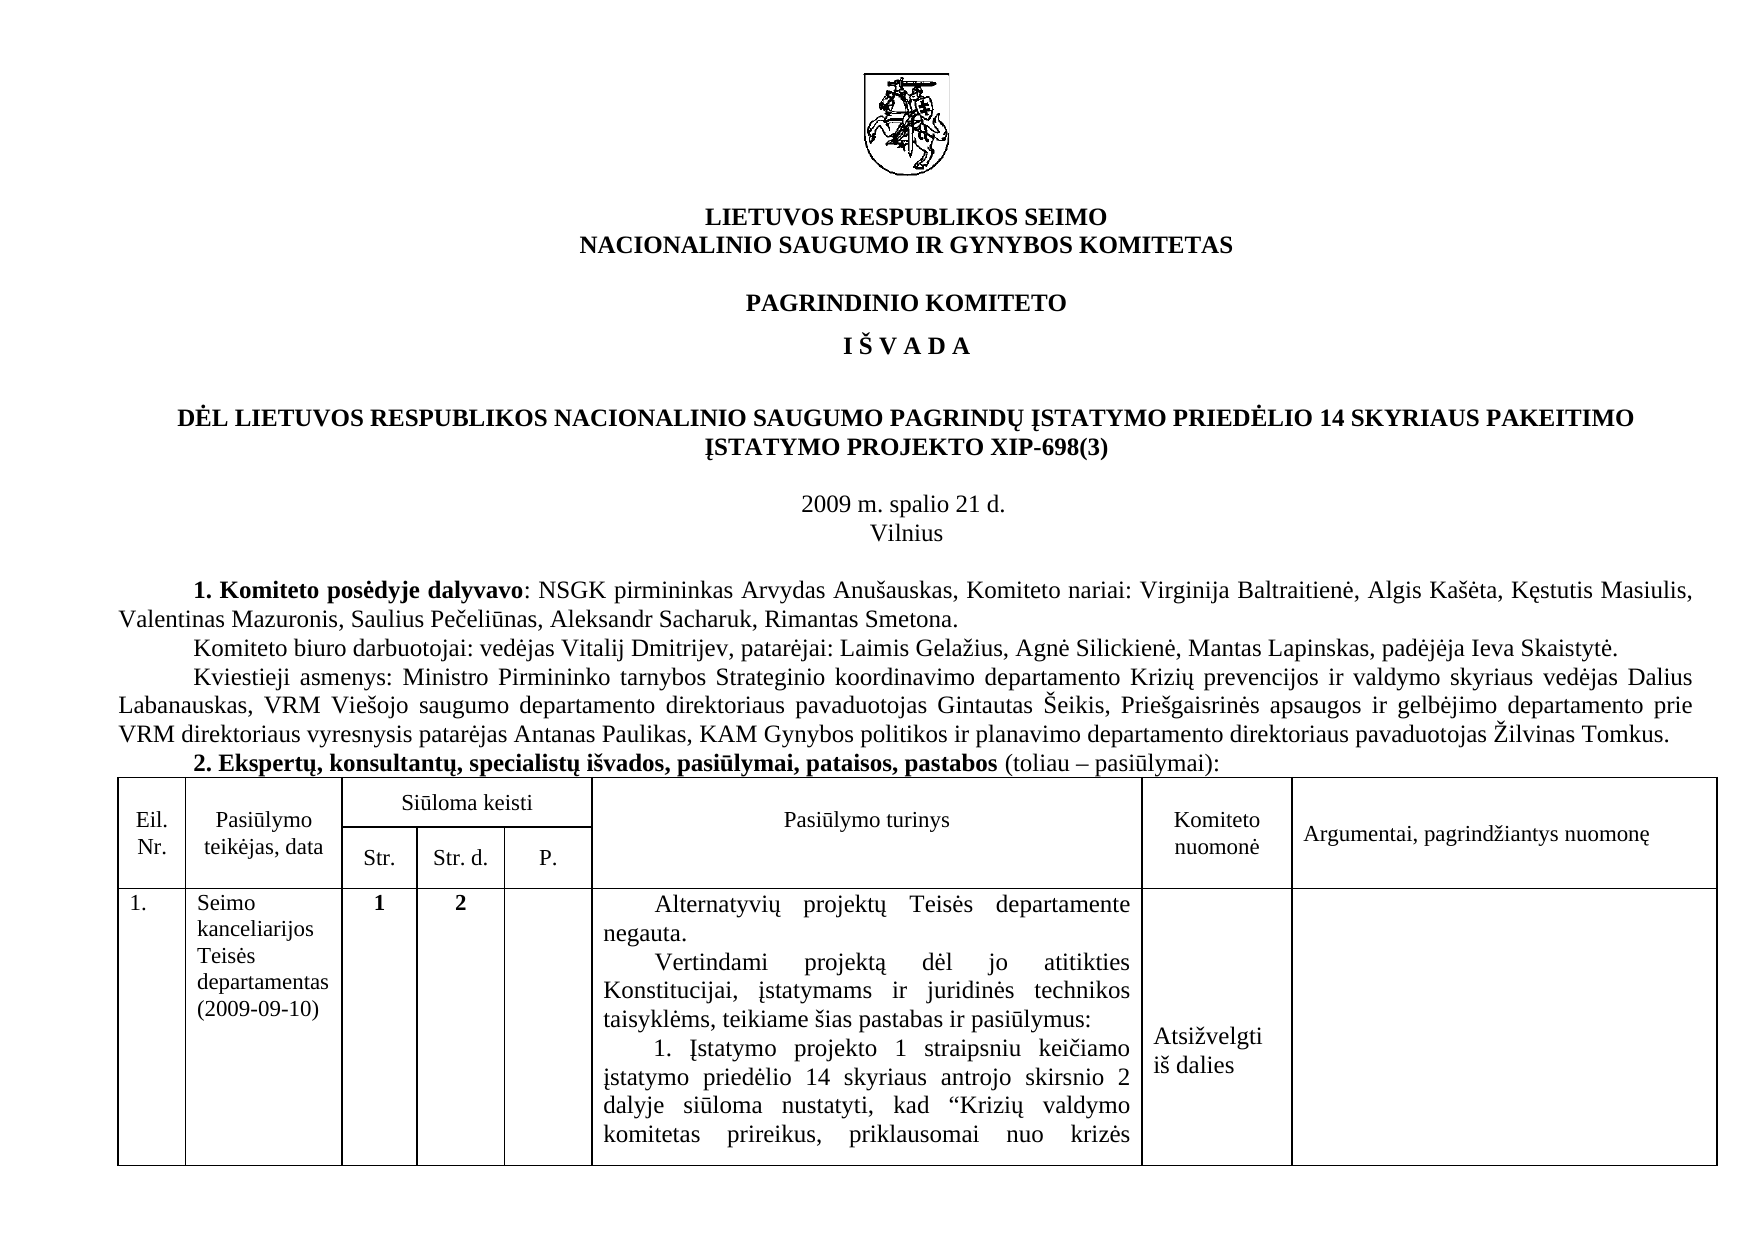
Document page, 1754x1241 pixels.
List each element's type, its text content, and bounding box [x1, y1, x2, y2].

text 2. Ekspertų, konsultantų, specialistų išvados, pasiūlymai, pataisos, pastabos (toliau – pasiūlymai): [118, 748, 1694, 777]
table_cell 1. [119, 889, 185, 1165]
text DĖL LIETUVOS RESPUBLIKOS NACIONALINIO SAUGUMO PAGRINDŲ ĮSTATYMO PRIEDĖLIO 14 SKYRIAUS PAKEITIMO ĮSTATYMO PROJEKTO XIP-698(3) [118, 403, 1694, 461]
table_cell Seimo kanceliarijos Teisės departamentas (2009-09-10) [186, 889, 341, 1165]
table_header Siūloma keisti [343, 778, 591, 826]
text Kviestieji asmenys: Ministro Pirmininko tarnybos Strateginio koordinavimo departamento Krizių prevencijos ir valdymo skyriaus vedėjas Dalius Labanauskas, VRM Viešojo saugumo departamento direktoriaus pavaduotojas Gintautas Šeikis, Priešgaisrinės apsaugos ir gelbėjimo departamento prie VRM direktoriaus vyresnysis patarėjas Antanas Paulikas, KAM Gynybos politikos ir planavimo departamento direktoriaus pavaduotojas Žilvinas Tomkus. [118, 662, 1694, 748]
table_header Pasiūlymo turinys [593, 778, 1141, 888]
text NACIONALINIO SAUGUMO IR GYNYBOS KOMITETAS [118, 231, 1694, 259]
table_header Argumentai, pagrindžiantys nuomonę [1293, 778, 1716, 888]
table_header Eil. Nr. [119, 778, 185, 888]
table_cell [1293, 889, 1716, 1165]
text Komiteto biuro darbuotojai: vedėjas Vitalij Dmitrijev, patarėjai: Laimis Gelažius, Agnė Silickienė, Mantas Lapinskas, padėjėja Ieva Skaistytė. [118, 633, 1694, 662]
table_cell Str. d. [418, 828, 504, 888]
table_header Pasiūlymo teikėjas, data [186, 778, 341, 888]
table_cell Str. [343, 828, 416, 888]
text Vilnius [118, 518, 1694, 547]
text 1. Komiteto posėdyje dalyvavo: NSGK pirmininkas Arvydas Anušauskas, Komiteto nariai: Virginija Baltraitienė, Algis Kašėta, Kęstutis Masiulis, Valentinas Mazuronis, Saulius Pečeliūnas, Aleksandr Sacharuk, Rimantas Smetona. [118, 576, 1694, 633]
subtitle I Š V A D A [118, 331, 1694, 360]
table_cell P. [505, 828, 591, 888]
subtitle PAGRINDINIO KOMITETO [118, 288, 1694, 317]
table_header Komiteto nuomonė [1143, 778, 1291, 888]
table_cell [505, 889, 591, 1165]
table_cell Atsižvelgti iš dalies [1143, 889, 1291, 1165]
text 2009 m. spalio 21 d. [118, 489, 1694, 518]
table_cell 1 [343, 889, 416, 1165]
table_cell 2 [418, 889, 504, 1165]
text LIETUVOS RESPUBLIKOS SEIMO [118, 202, 1694, 231]
table_cell Alternatyvių projektų Teisės departamente negauta. Vertindami projektą dėl jo atitikties Konstitucijai, įstatymams ir juridinės technikos taisyklėms, teikiame šias pastabas ir pasiūlymus: 1. Įstatymo projekto 1 straipsniu keičiamo įstatymo priedėlio 14 skyriaus antrojo skirsnio 2 dalyje siūloma nustatyti, kad “Krizių valdymo komitetas prireikus, priklausomai nuo krizės [593, 889, 1141, 1165]
